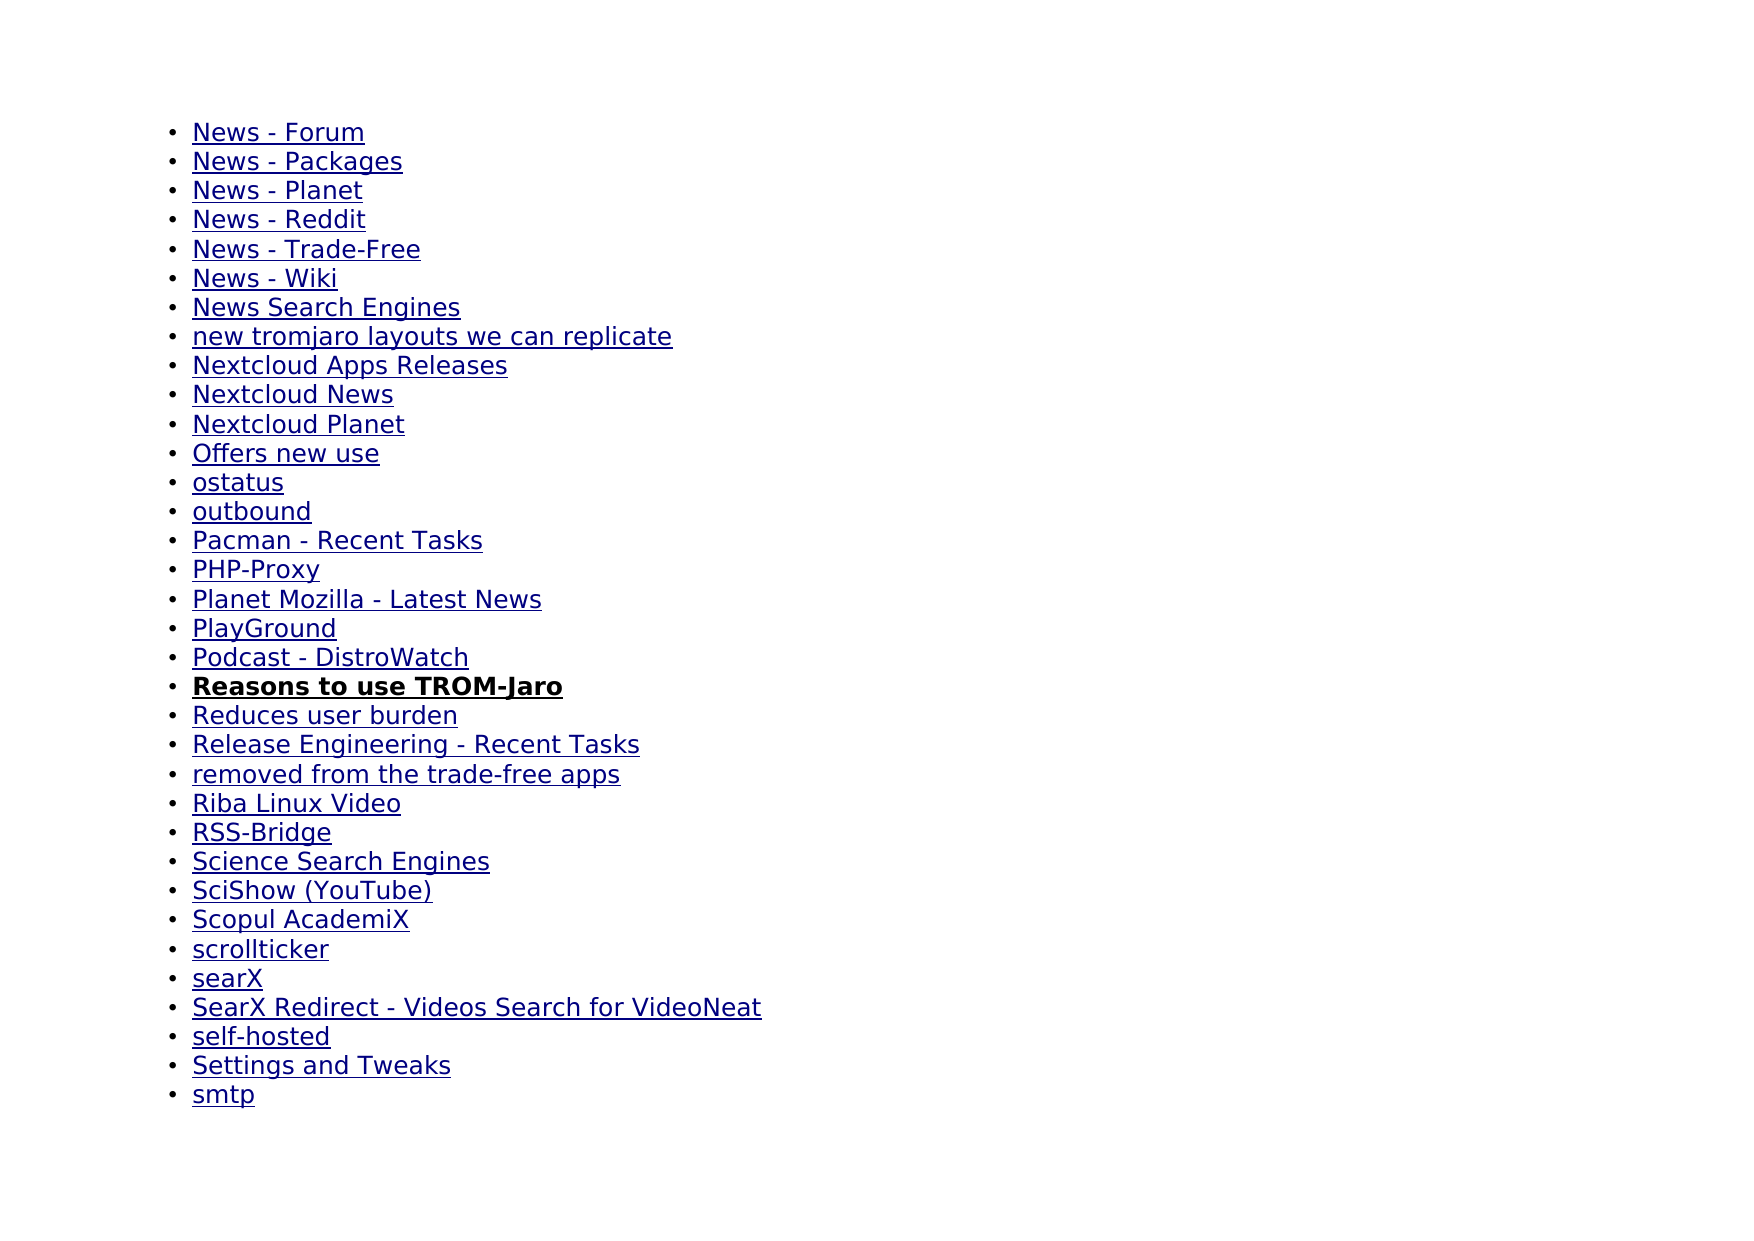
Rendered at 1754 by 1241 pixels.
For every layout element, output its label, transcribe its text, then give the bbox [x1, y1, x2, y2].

list Reasons to use TROM-Jaro [177, 672, 1636, 701]
list Planet Mozilla - Latest News [177, 585, 1636, 614]
list RSS-Bridge [177, 818, 1636, 847]
list SciShow (YouTube) [177, 876, 1636, 906]
list ostatus [177, 468, 1636, 497]
list News - Forum [177, 118, 1636, 147]
list removed from the trade-free apps [177, 760, 1636, 789]
list Release Engineering - Recent Tasks [177, 731, 1636, 760]
list Nextcloud Planet [177, 410, 1636, 439]
list News - Packages [177, 147, 1636, 176]
list News - Reddit [177, 206, 1636, 235]
list News - Planet [177, 176, 1636, 206]
list Pacman - Recent Tasks [177, 526, 1636, 556]
list Podcast - DistroWatch [177, 643, 1636, 672]
list Settings and Tweaks [177, 1051, 1636, 1081]
list self-hosted [177, 1022, 1636, 1051]
list Nextcloud News [177, 381, 1636, 410]
list Riba Linux Video [177, 789, 1636, 818]
list outbound [177, 497, 1636, 526]
list smtp [177, 1081, 1636, 1110]
list Offers new use [177, 439, 1636, 468]
list News - Trade-Free [177, 235, 1636, 264]
list Reduces user burden [177, 701, 1636, 731]
list SearX Redirect - Videos Search for VideoNeat [177, 993, 1636, 1022]
list new tromjaro layouts we can replicate [177, 322, 1636, 351]
list searX [177, 964, 1636, 993]
list scrollticker [177, 935, 1636, 964]
list Scopul AcademiX [177, 906, 1636, 935]
list PHP-Proxy [177, 556, 1636, 585]
list Nextcloud Apps Releases [177, 351, 1636, 381]
list PlayGround [177, 614, 1636, 643]
list Science Search Engines [177, 847, 1636, 876]
list News - Wiki [177, 264, 1636, 293]
list News Search Engines [177, 293, 1636, 322]
